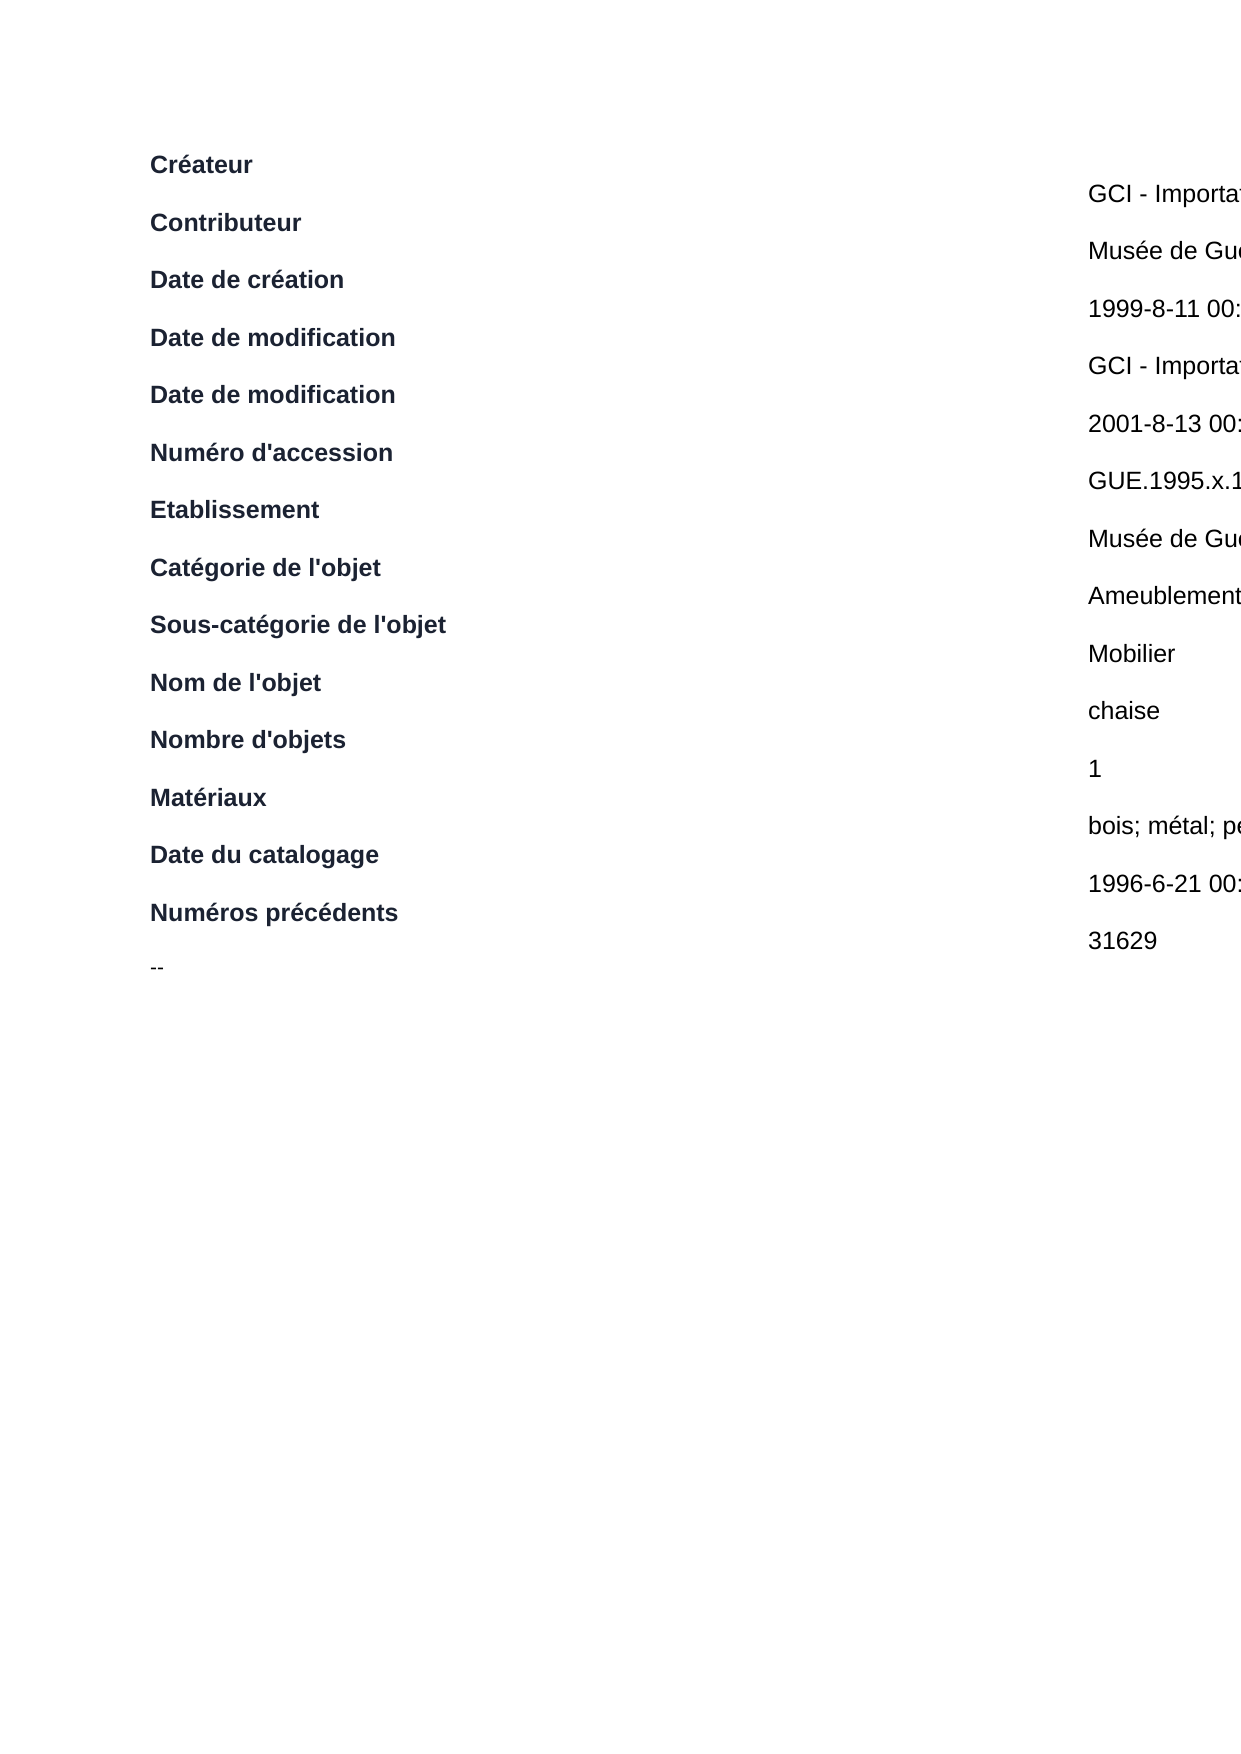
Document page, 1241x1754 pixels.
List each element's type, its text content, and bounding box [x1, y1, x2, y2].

text Numéro d'accession [150, 437, 1090, 466]
text Catégorie de l'objet [150, 552, 1090, 581]
text Numéros précédents [150, 897, 1090, 926]
text bois; métal; peinture [1088, 811, 1240, 840]
text 2001-8-13 00:00 [1088, 409, 1240, 437]
text Date de modification [150, 380, 1090, 409]
text GUE.1995.x.1611 [1088, 466, 1240, 495]
text 1 [1088, 754, 1240, 782]
text 31629 [1088, 926, 1240, 955]
text 1996-6-21 00:00 [1088, 869, 1240, 897]
text Nom de l'objet [150, 667, 1090, 696]
text Matériaux [150, 782, 1090, 811]
text Date du catalogage [150, 840, 1090, 869]
text GCI - Importation [1088, 179, 1240, 207]
text Musée de Guérin [1088, 524, 1240, 552]
text Date de création [150, 265, 1090, 294]
text Contributeur [150, 207, 1090, 236]
text Mobilier [1088, 639, 1240, 667]
text chaise [1088, 696, 1240, 725]
text Musée de Guérin [1088, 236, 1240, 265]
text 1999-8-11 00:00 [1088, 294, 1240, 322]
text Etablissement [150, 495, 1090, 524]
text -- [150, 955, 1090, 979]
text Nombre d'objets [150, 725, 1090, 754]
text Ameublement [1088, 581, 1240, 610]
text GCI - Importation [1088, 351, 1240, 380]
text Créateur [150, 150, 1090, 179]
text Sous-catégorie de l'objet [150, 610, 1090, 639]
text Date de modification [150, 322, 1090, 351]
